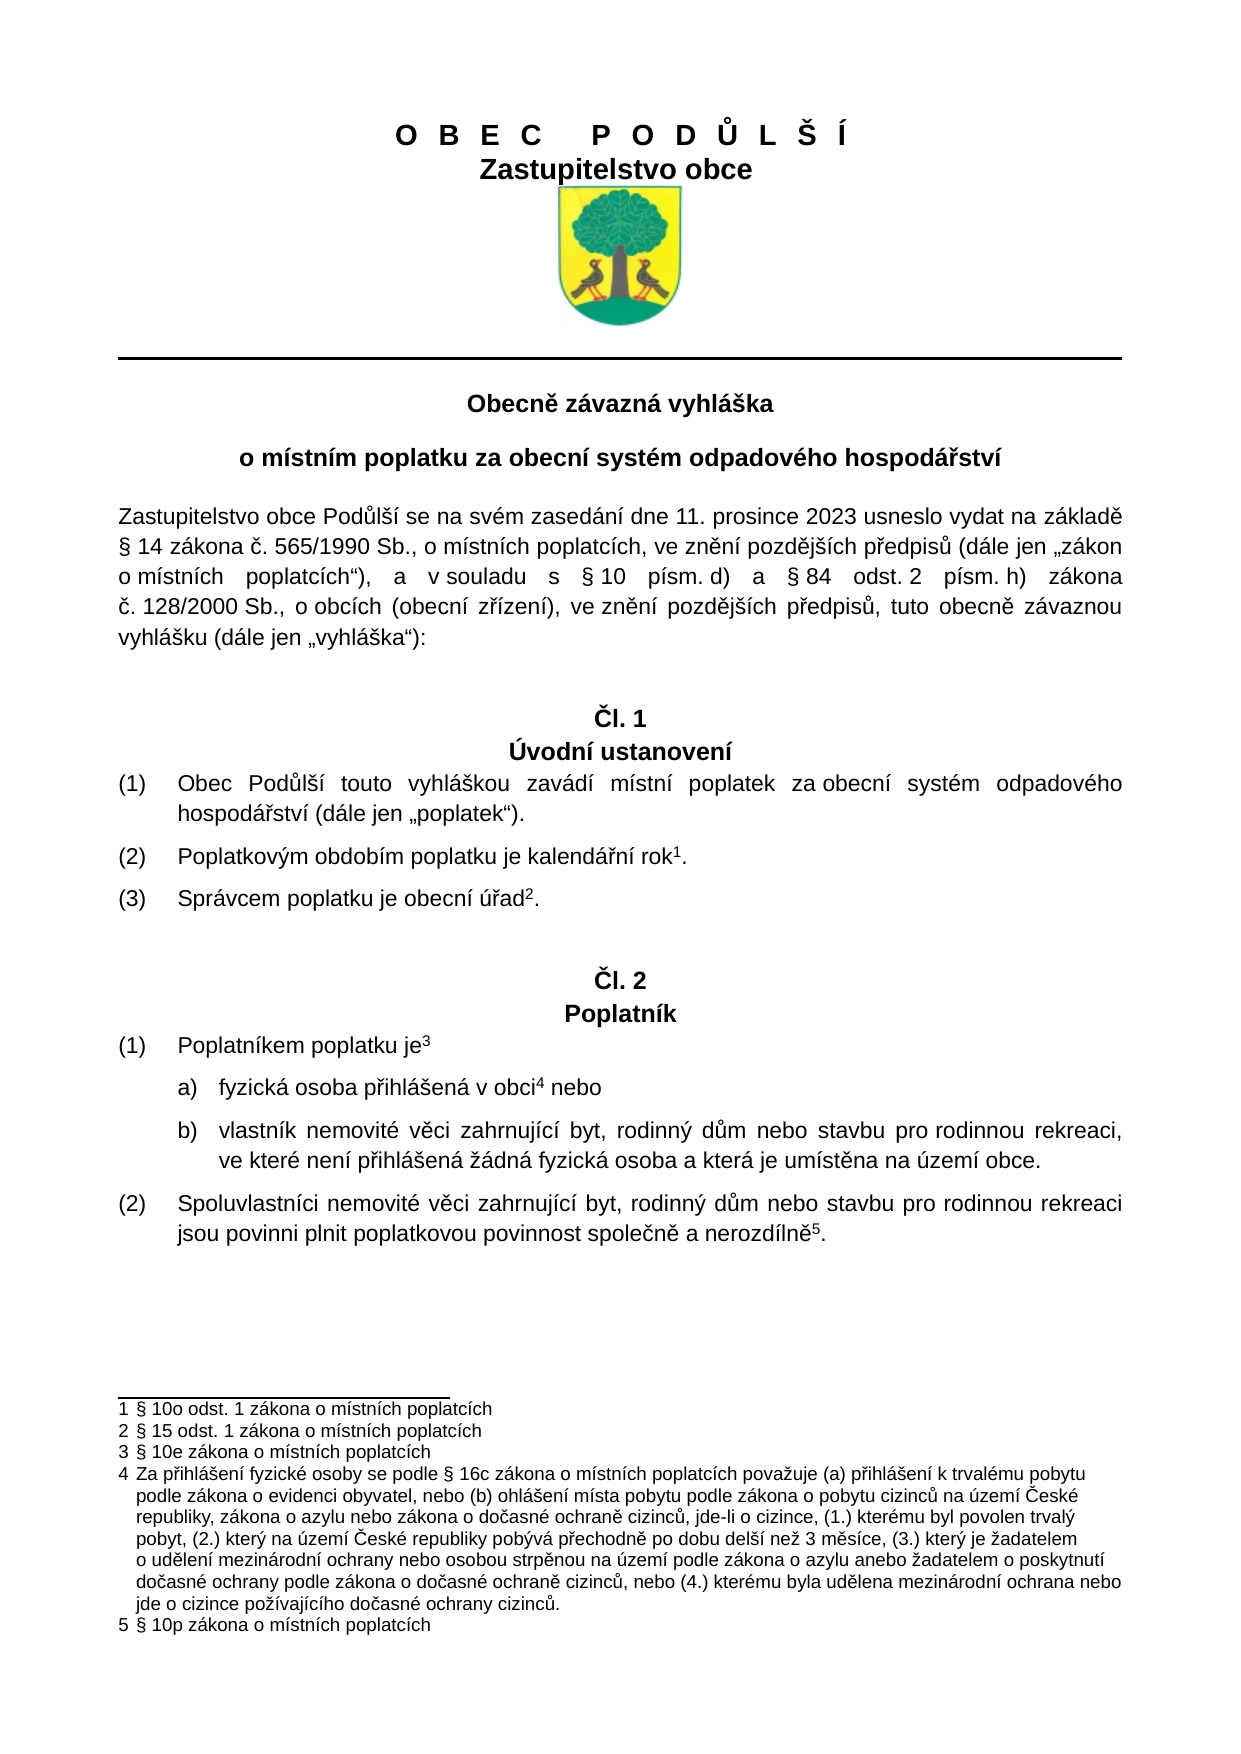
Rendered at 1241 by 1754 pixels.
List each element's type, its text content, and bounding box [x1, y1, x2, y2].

list Za přihlášení fyzické osoby se podle § 16c zákona o místních poplatcích považuje (a) přihlášení k trvalému pobytu podle zákona o evidenci obyvatel, nebo (b) ohlášení místa pobytu podle zákona o pobytu cizinců na území České republiky, zákona o azylu nebo zákona o dočasné ochraně cizinců, jde-li o cizince, (1.) kterému byl povolen trvalý pobyt, (2.) který na území České republiky pobývá přechodně po dobu delší než 3 měsíce, (3.) který je žadatelem o udělení mezinárodní ochrany nebo osobou strpěnou na území podle zákona o azylu anebo žadatelem o poskytnutí dočasné ochrany podle zákona o dočasné ochraně cizinců, nebo (4.) kterému byla udělena mezinárodní ochrana nebo jde o cizince požívajícího dočasné ochrany cizinců. [118, 1463, 1122, 1614]
list Spoluvlastníci nemovité věci zahrnující byt, rodinný dům nebo stavbu pro rodinnou rekreaci jsou povinni plnit poplatkovou povinnost společně a nerozdílně. [118, 1190, 1122, 1247]
list § 15 odst. 1 zákona o místních poplatcích [118, 1420, 1122, 1441]
text Obec Podůlší [118, 118, 1122, 152]
text Obecně závazná vyhláška [118, 389, 1122, 418]
list Správcem poplatku je obecní úřad. [118, 885, 1122, 912]
list vlastník nemovité věci zahrnující byt, rodinný dům nebo stavbu pro rodinnou rekreaci, ve které není přihlášená žádná fyzická osoba a která je umístěna na území obce. [177, 1117, 1122, 1174]
list Poplatkovým obdobím poplatku je kalendářní rok. [118, 843, 1122, 869]
subtitle Čl. 2 Poplatník [118, 966, 1122, 1027]
subtitle o místním poplatku za obecní systém odpadového hospodářství [118, 443, 1122, 471]
text Zastupitelstvo obce Podůlší se na svém zasedání dne 11. prosince 2023 usneslo vydat na základě § 14 zákona č. 565/1990 Sb., o místních poplatcích, ve znění pozdějších předpisů (dále jen „zákon o místních poplatcích“), a v souladu s § 10 písm. d) a § 84 odst. 2 písm. h) zákona č. 128/2000 Sb., o obcích (obecní zřízení), ve znění pozdějších předpisů, tuto obecně závaznou vyhlášku (dále jen „vyhláška“): [118, 503, 1122, 650]
subtitle Čl. 1 Úvodní ustanovení [118, 704, 1122, 766]
list Obec Podůlší touto vyhláškou zavádí místní poplatek za obecní systém odpadového hospodářství (dále jen „poplatek“). [118, 770, 1122, 826]
list § 10p zákona o místních poplatcích [118, 1614, 1122, 1635]
text Zastupitelstvo obce [118, 152, 1122, 185]
list fyzická osoba přihlášená v obci nebo [177, 1074, 1122, 1101]
list § 10e zákona o místních poplatcích [118, 1441, 1122, 1463]
list § 10o odst. 1 zákona o místních poplatcích [118, 1398, 1122, 1420]
list Poplatníkem poplatku je [118, 1032, 1122, 1058]
